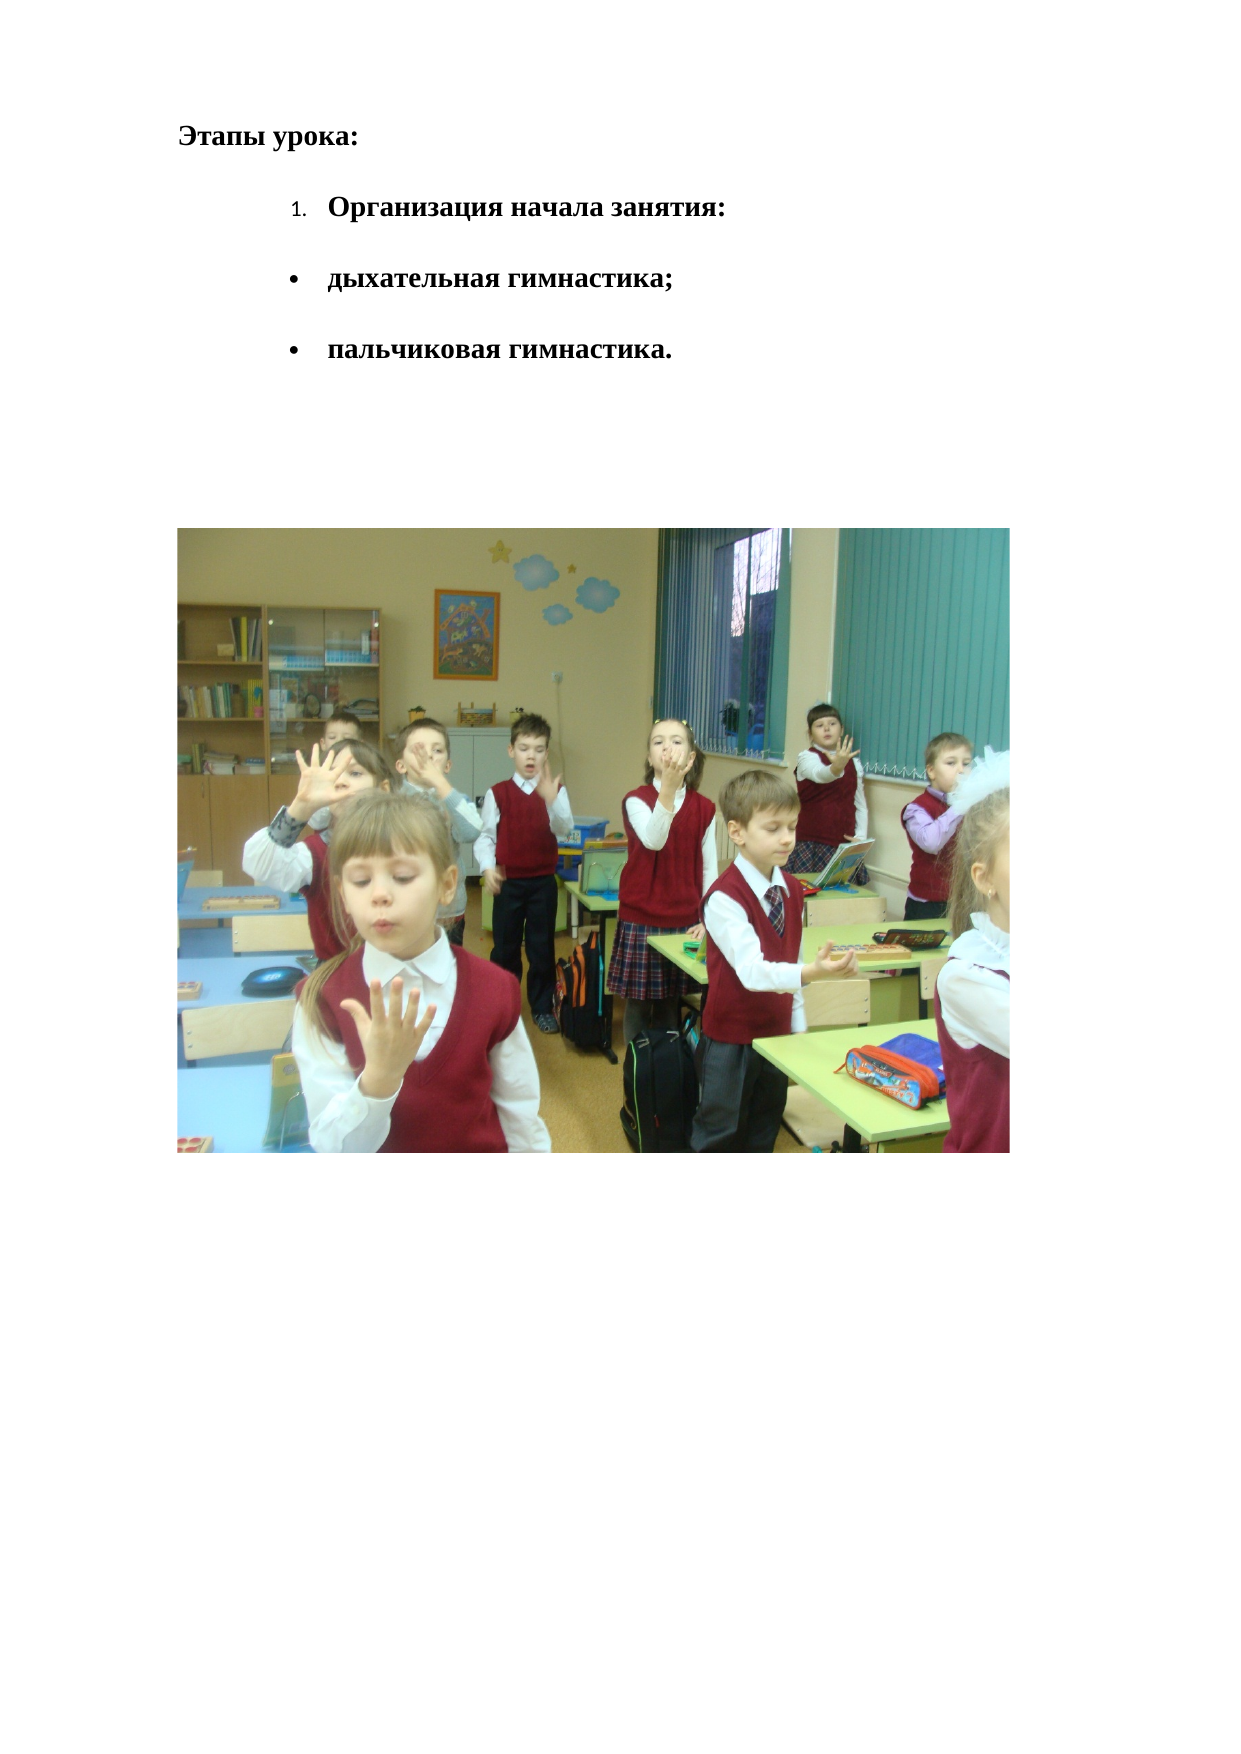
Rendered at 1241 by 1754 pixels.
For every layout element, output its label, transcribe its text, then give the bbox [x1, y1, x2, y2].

text Этапы урока: [177, 118, 1152, 152]
list пальчиковая гимнастика. [290, 332, 1152, 365]
list Организация начала занятия: [290, 189, 1152, 223]
list дыхательная гимнастика; [290, 260, 1152, 294]
